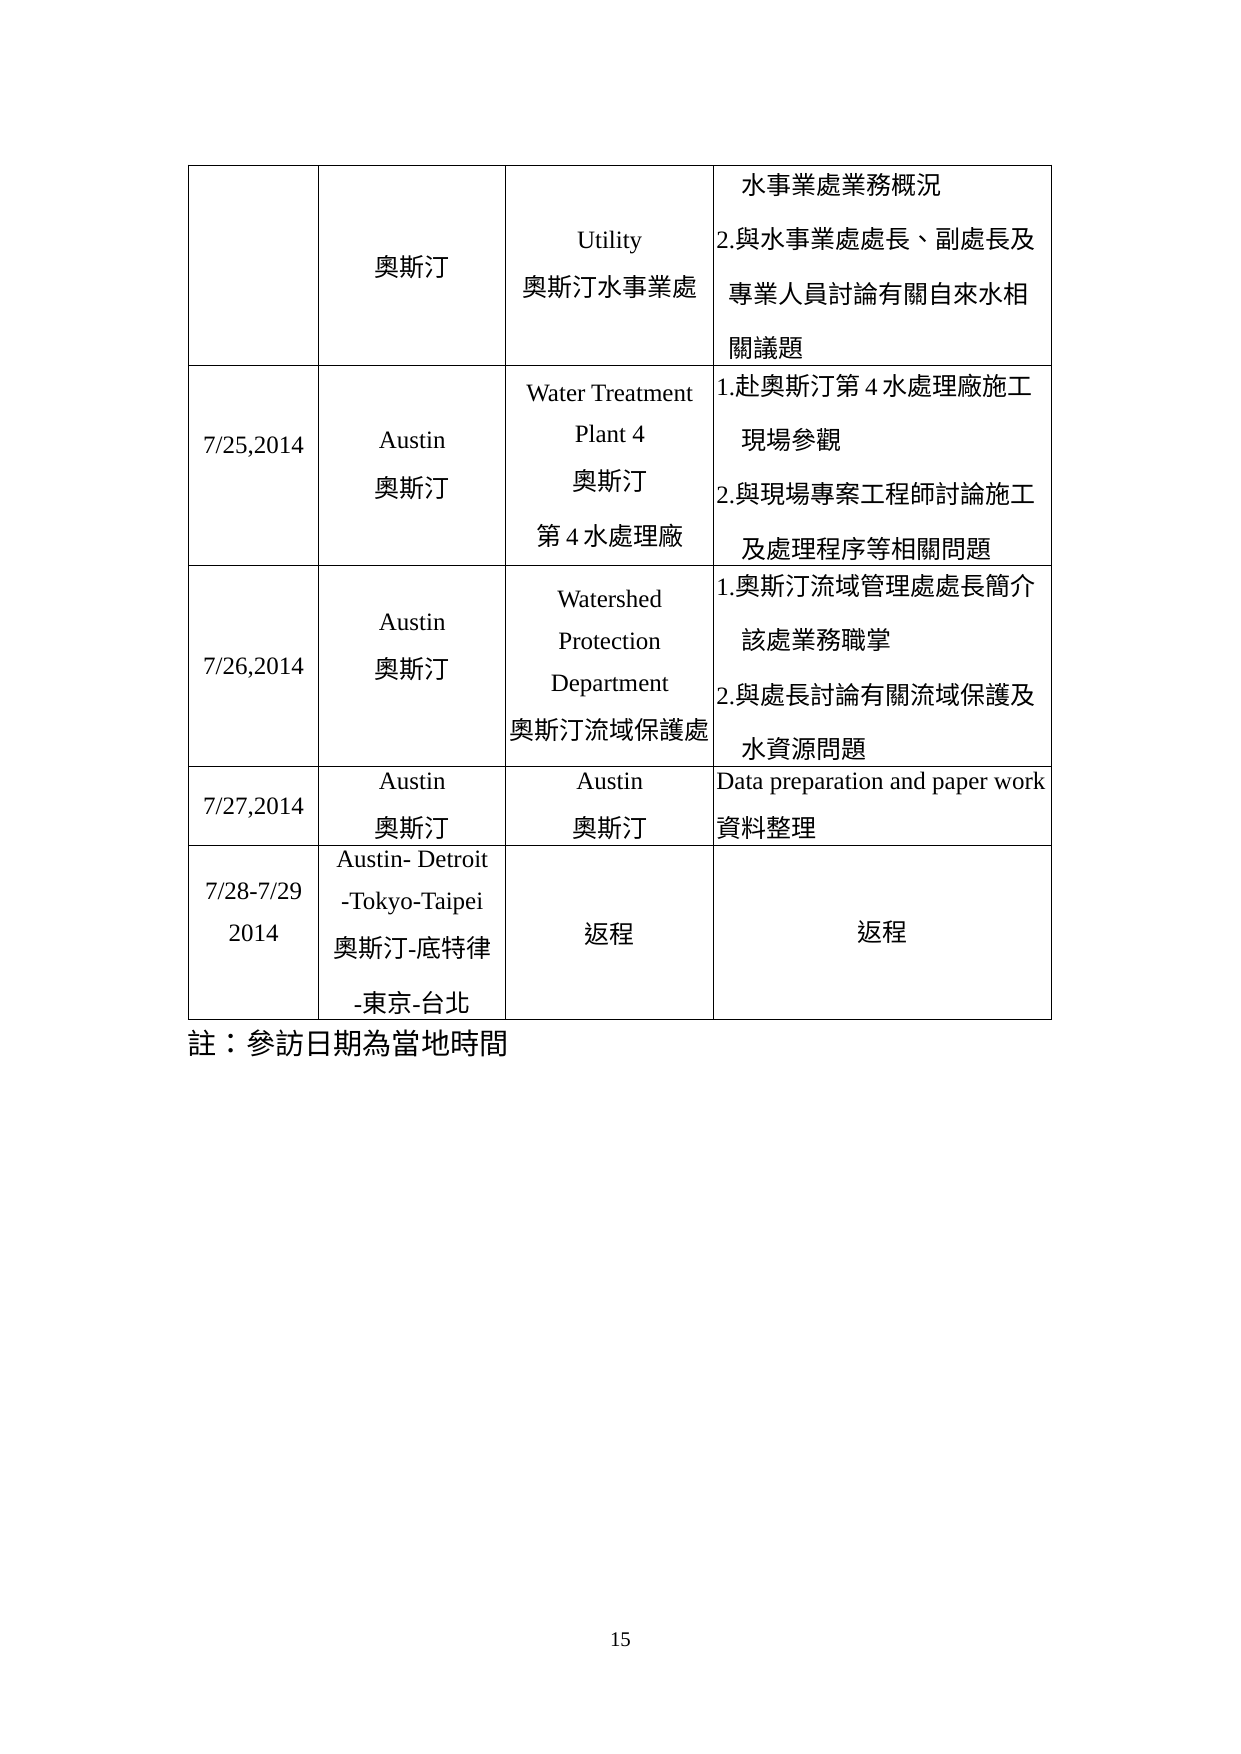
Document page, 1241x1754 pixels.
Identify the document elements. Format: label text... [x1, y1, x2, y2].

table_cell Austin 奧斯汀 [506, 767, 713, 844]
table_cell 奧斯汀 [319, 166, 505, 365]
table_cell Water Treatment Plant 4 奧斯汀 第4水處理廠 [506, 366, 713, 565]
table_cell 7/27,2014 [189, 767, 318, 844]
text 註：參訪日期為當地時間 [187, 1020, 1053, 1063]
table_cell 1.奧斯汀流域管理處處長簡介該處業務職掌 2.與處長討論有關流域保護及水資源問題 [714, 566, 1051, 766]
table_cell 7/28-7/29 2014 [189, 846, 318, 1019]
table_cell 7/25,2014 [189, 366, 318, 565]
table_cell Data preparation and paper work 資料整理 [714, 767, 1051, 844]
table_cell [189, 166, 318, 365]
table_cell Austin 奧斯汀 [319, 566, 505, 766]
table_cell 7/26,2014 [189, 566, 318, 766]
table_cell 水事業處業務概況 2.與水事業處處長、副處長及專業人員討論有關自來水相關議題 [714, 166, 1051, 365]
table_cell Utility 奧斯汀水事業處 [506, 166, 713, 365]
table_cell 返程 [506, 846, 713, 1019]
table_cell Austin 奧斯汀 [319, 366, 505, 565]
table_cell 1.赴奧斯汀第4水處理廠施工現場參觀 2.與現場專案工程師討論施工及處理程序等相關問題 [714, 366, 1051, 565]
table_cell Austin- Detroit -Tokyo-Taipei 奧斯汀-底特律 -東京-台北 [319, 846, 505, 1019]
table_cell Watershed Protection Department 奧斯汀流域保護處 [506, 566, 713, 766]
table_cell Austin 奧斯汀 [319, 767, 505, 844]
table_cell 返程 [714, 846, 1051, 1019]
